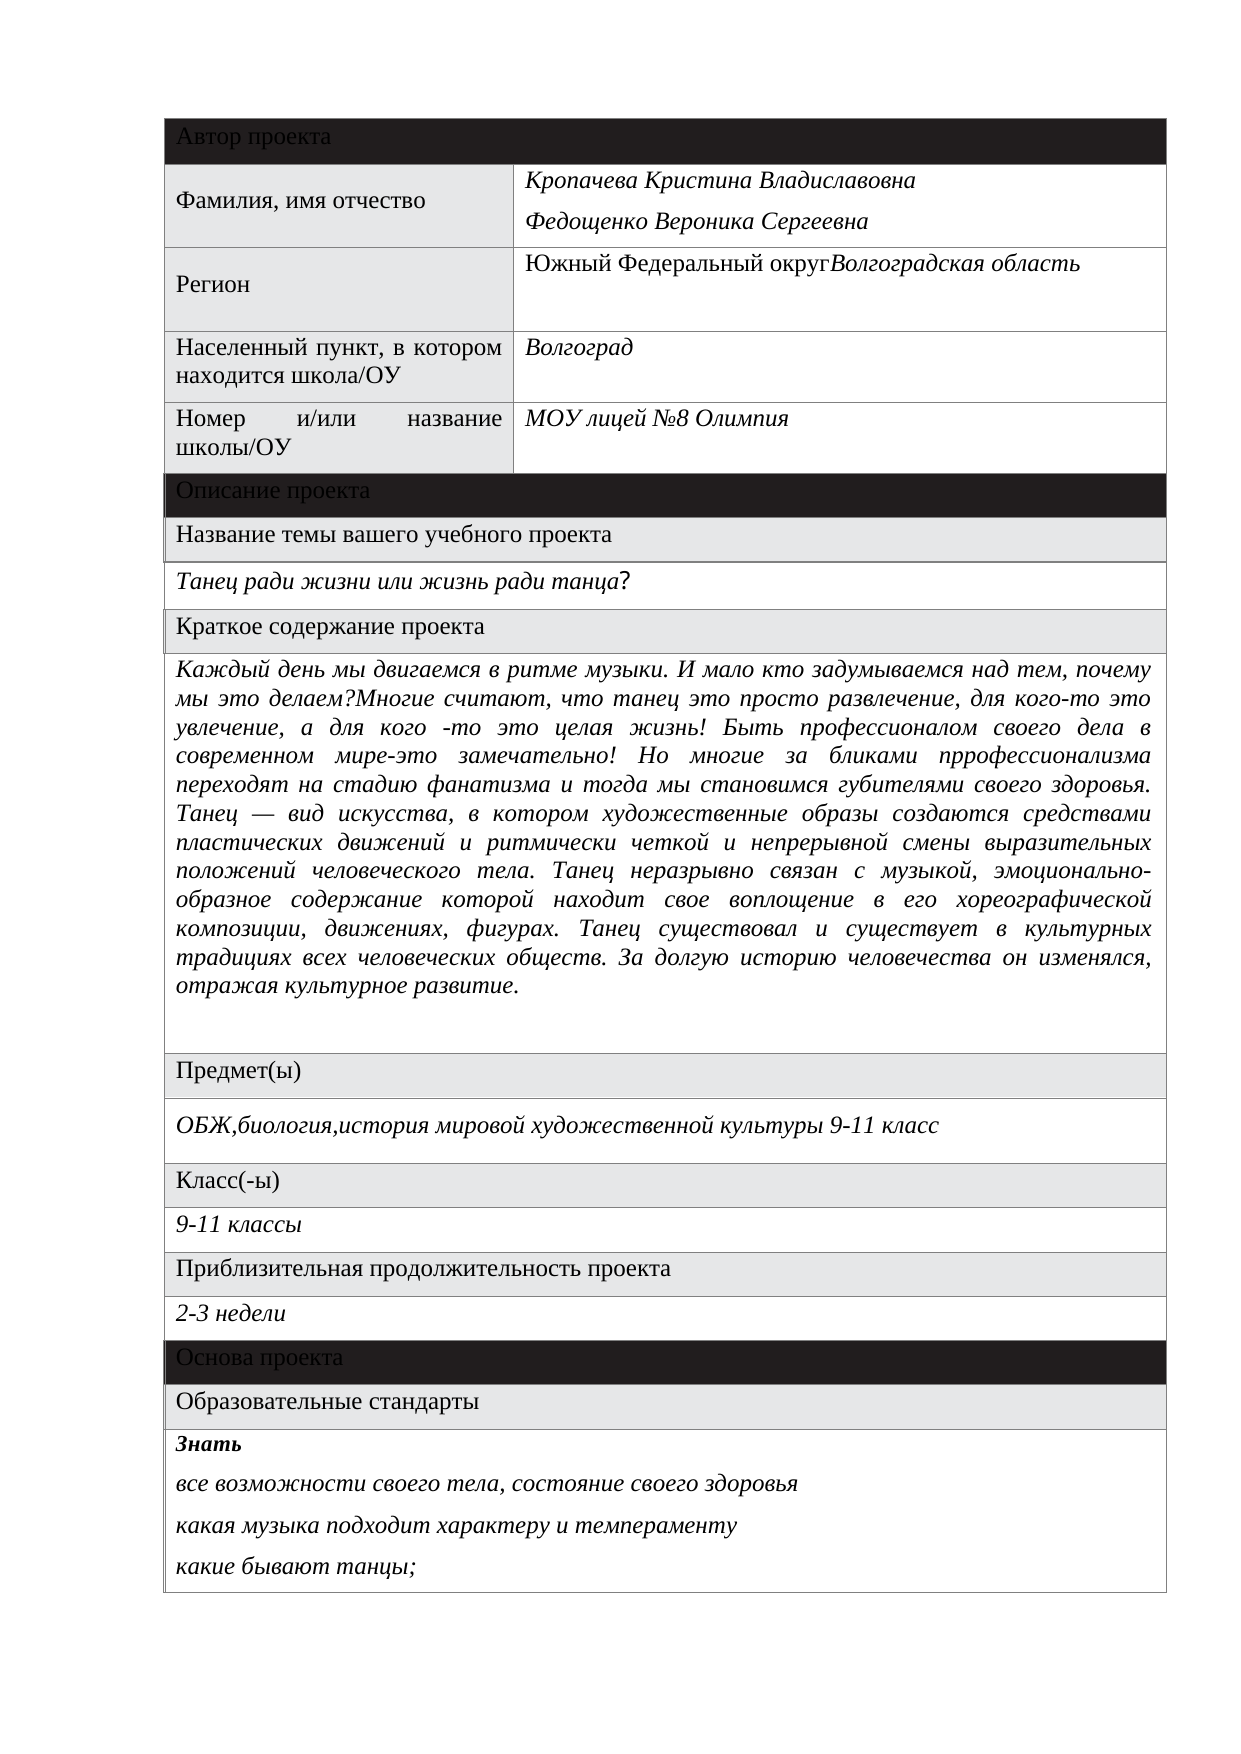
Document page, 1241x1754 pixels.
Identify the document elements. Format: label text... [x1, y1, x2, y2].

table_cell Кропачева Кристина Владиславовна Федощенко Вероника Сергеевна [514, 165, 1166, 247]
table_cell Регион [165, 248, 513, 331]
table_cell Знать все возможности своего тела, состояние своего здоровья какая музыка подходит характеру и темпераменту какие бывают танцы; [166, 1430, 1166, 1592]
table_cell 9-11 классы [165, 1208, 1166, 1252]
table_cell Южный Федеральный округВолгоградская область [514, 248, 1166, 331]
table_cell ОБЖ,биология,история мировой художественной культуры 9-11 класс [165, 1099, 1166, 1163]
table_cell Описание проекта [166, 474, 1166, 517]
table_cell Класс(-ы) [165, 1164, 1166, 1207]
table_cell Предмет(ы) [165, 1054, 1166, 1097]
table_cell Танец ради жизни или жизнь ради танца? [165, 563, 1166, 609]
table_cell Фамилия, имя отчество [165, 165, 513, 247]
table_cell Основа проекта [166, 1341, 1166, 1384]
table_cell Название темы вашего учебного проекта [166, 518, 1166, 561]
table_cell 2-3 недели [165, 1297, 1166, 1340]
table_cell Номер и/или название школы/ОУ [165, 403, 513, 473]
table_cell Каждый день мы двигаемся в ритме музыки. И мало кто задумываемся над тем, почему мы это делаем?Многие считают, что танец это просто развлечение, для кого-то это увлечение, а для кого -то это целая жизнь! Быть профессионалом своего дела в современном мире-это замечательно! Но многие за бликами пррофессионализма переходят на стадию фанатизма и тогда мы становимся губителями своего здоровья. Танец — вид искусства, в котором художественные образы создаются средствами пластических движений и ритмически четкой и непрерывной смены выразительных положений человеческого тела. Танец неразрывно связан с музыкой, эмоционально-образное содержание которой находит свое воплощение в его хореографической композиции, движениях, фигурах. Танец существовал и существует в культурных традициях всех человеческих обществ. За долгую историю человечества он изменялся, отражая культурное развитие. [165, 654, 1166, 1053]
table_cell Образовательные стандарты [166, 1385, 1166, 1429]
table_cell Населенный пункт, в котором находится школа/ОУ [165, 332, 513, 402]
table_header Автор проекта [165, 119, 1166, 164]
table_cell МОУ лицей №8 Олимпия [514, 403, 1166, 473]
table_cell Приблизительная продолжительность проекта [165, 1253, 1166, 1296]
table_cell Краткое содержание проекта [166, 610, 1166, 653]
table_cell Волгоград [514, 332, 1166, 402]
